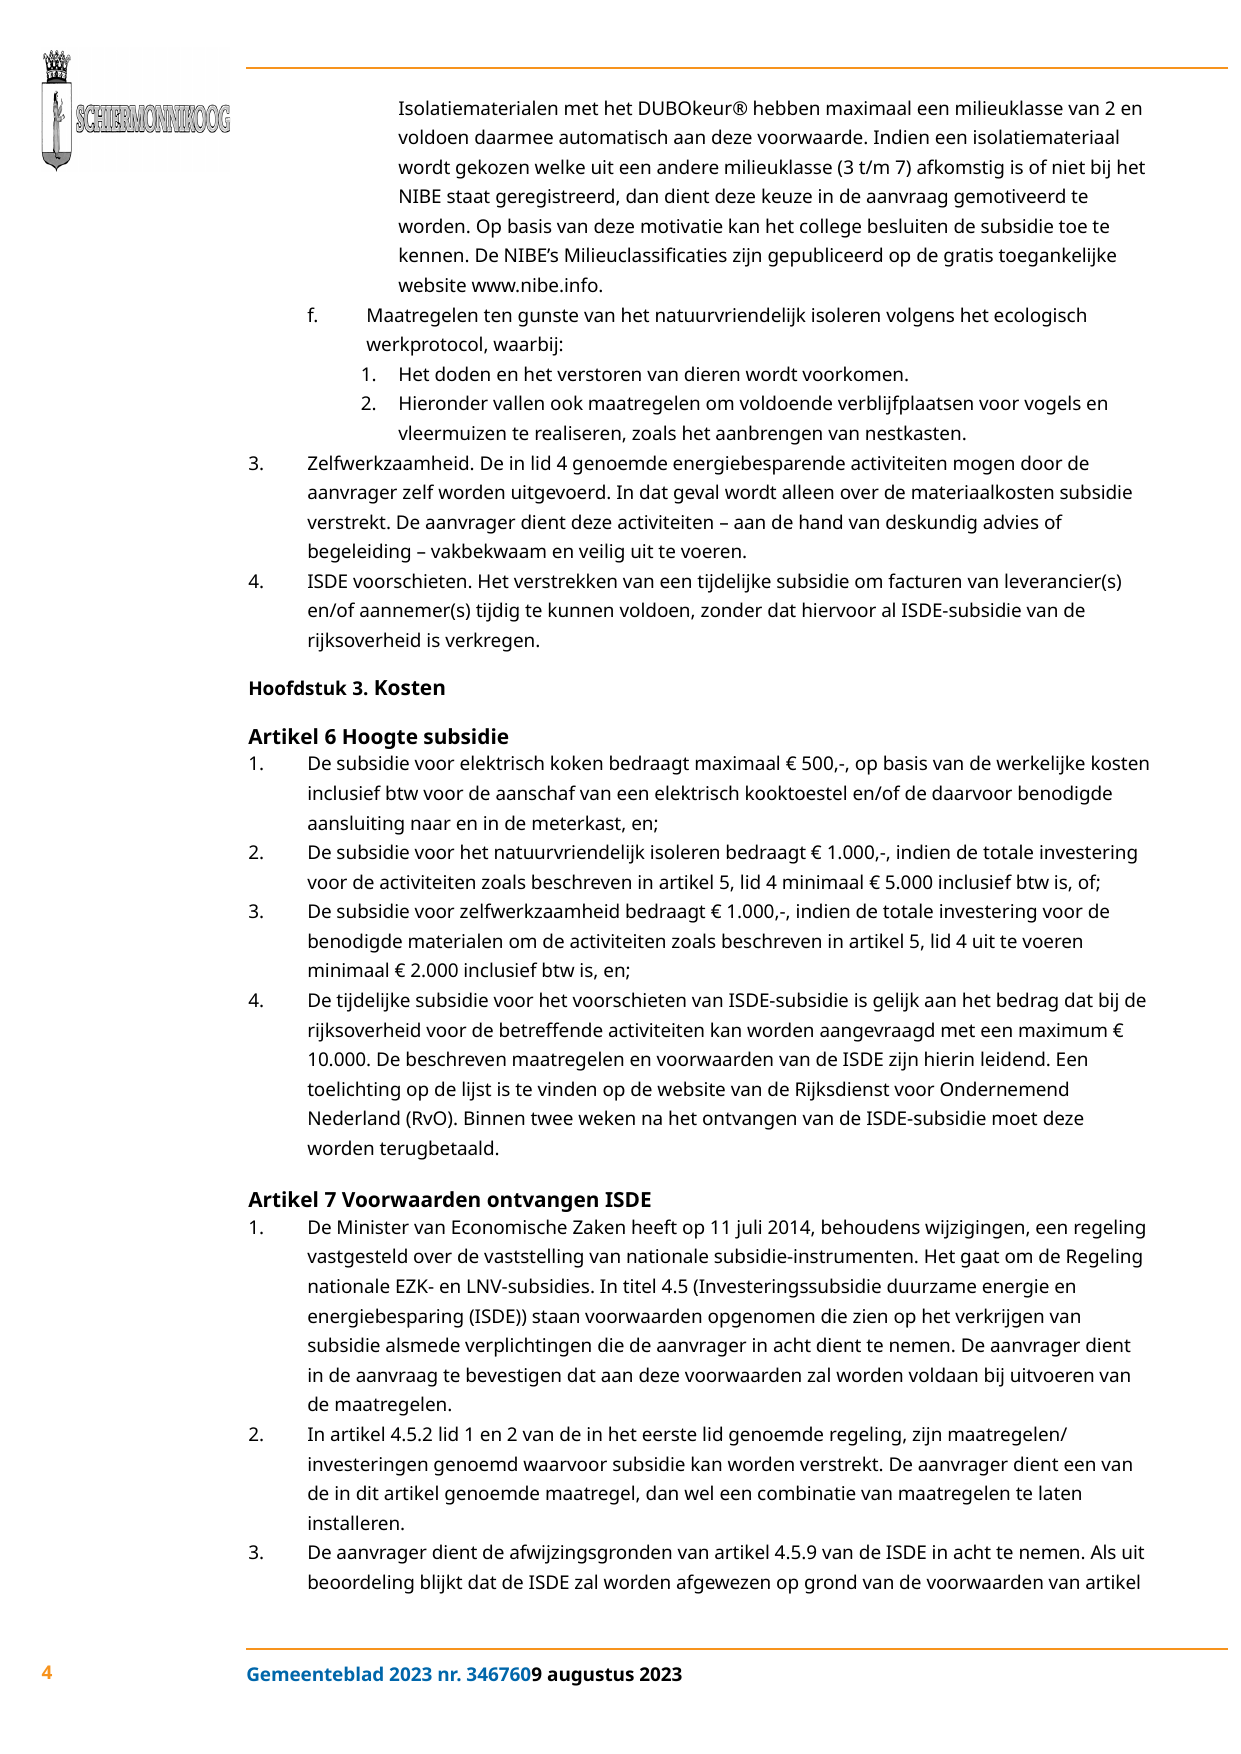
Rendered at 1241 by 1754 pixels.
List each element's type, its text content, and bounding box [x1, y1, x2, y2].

list Isolatiematerialen met het DUBOkeur® hebben maximaal een milieuklasse van 2 en voldoen daarmee automatisch aan deze voorwaarde. Indien een isolatiemateriaal wordt gekozen welke uit een andere milieuklasse (3 t/m 7) afkomstig is of niet bij het NIBE staat geregistreerd, dan dient deze keuze in de aanvraag gemotiveerd te worden. Op basis van deze motivatie kan het college besluiten de subsidie toe te kennen. De NIBE’s Milieuclassificaties zijn gepubliceerd op de gratis toegankelijke website www.nibe.info. [361, 95, 1152, 298]
text Hoofdstuk 3. Kosten [248, 673, 1152, 701]
text Artikel 7 Voorwaarden ontvangen ISDE [248, 1186, 1152, 1214]
list Hieronder vallen ook maatregelen om voldoende verblijfplaatsen voor vogels en vleermuizen te realiseren, zoals het aanbrengen van nestkasten. [361, 391, 1152, 446]
list De subsidie voor zelfwerkzaamheid bedraagt € 1.000,-, indien de totale investering voor de benodigde materialen om de activiteiten zoals beschreven in artikel 5, lid 4 uit te voeren minimaal € 2.000 inclusief btw is, en; [248, 898, 1152, 983]
list De subsidie voor het natuurvriendelijk isoleren bedraagt € 1.000,-, indien de totale investering voor de activiteiten zoals beschreven in artikel 5, lid 4 minimaal € 5.000 inclusief btw is, of; [248, 839, 1152, 895]
text Artikel 6 Hoogte subsidie [248, 722, 1152, 751]
list De subsidie voor elektrisch koken bedraagt maximaal € 500,-, op basis van de werkelijke kosten inclusief btw voor de aanschaf van een elektrisch kooktoestel en/of de daarvoor benodigde aansluiting naar en in de meterkast, en; [248, 751, 1152, 836]
list Zelfwerkzaamheid. De in lid 4 genoemde energiebesparende activiteiten mogen door de aanvrager zelf worden uitgevoerd. In dat geval wordt alleen over de materiaalkosten subsidie verstrekt. De aanvrager dient deze activiteiten – aan de hand van deskundig advies of begeleiding – vakbekwaam en veilig uit te voeren. [248, 450, 1152, 564]
list ISDE voorschieten. Het verstrekken van een tijdelijke subsidie om facturen van leverancier(s) en/of aannemer(s) tijdig te kunnen voldoen, zonder dat hiervoor al ISDE-subsidie van de rijksoverheid is verkregen. [248, 568, 1152, 653]
list Het doden en het verstoren van dieren wordt voorkomen. [361, 361, 1152, 387]
list De Minister van Economische Zaken heeft op 11 juli 2014, behoudens wijzigingen, een regeling vastgesteld over de vaststelling van nationale subsidie-instrumenten. Het gaat om de Regeling nationale EZK- en LNV-subsidies. In titel 4.5 (Investeringssubsidie duurzame energie en energiebesparing (ISDE)) staan voorwaarden opgenomen die zien op het verkrijgen van subsidie alsmede verplichtingen die de aanvrager in acht dient te nemen. De aanvrager dient in de aanvraag te bevestigen dat aan deze voorwaarden zal worden voldaan bij uitvoeren van de maatregelen. [248, 1214, 1152, 1417]
list De tijdelijke subsidie voor het voorschieten van ISDE-subsidie is gelijk aan het bedrag dat bij de rijksoverheid voor de betreffende activiteiten kan worden aangevraagd met een maximum € 10.000. De beschreven maatregelen en voorwaarden van de ISDE zijn hierin leidend. Een toelichting op de lijst is te vinden op de website van de Rijksdienst voor Ondernemend Nederland (RvO). Binnen twee weken na het ontvangen van de ISDE-subsidie moet deze worden terugbetaald. [248, 987, 1152, 1161]
list Maatregelen ten gunste van het natuurvriendelijk isoleren volgens het ecologisch werkprotocol, waarbij: [307, 302, 1152, 357]
list De aanvrager dient de afwijzingsgronden van artikel 4.5.9 van de ISDE in acht te nemen. Als uit beoordeling blijkt dat de ISDE zal worden afgewezen op grond van de voorwaarden van artikel [248, 1539, 1152, 1595]
picture [41, 47, 231, 172]
list In artikel 4.5.2 lid 1 en 2 van de in het eerste lid genoemde regeling, zijn maatregelen/ investeringen genoemd waarvoor subsidie kan worden verstrekt. De aanvrager dient een van de in dit artikel genoemde maatregel, dan wel een combinatie van maatregelen te laten installeren. [248, 1421, 1152, 1536]
